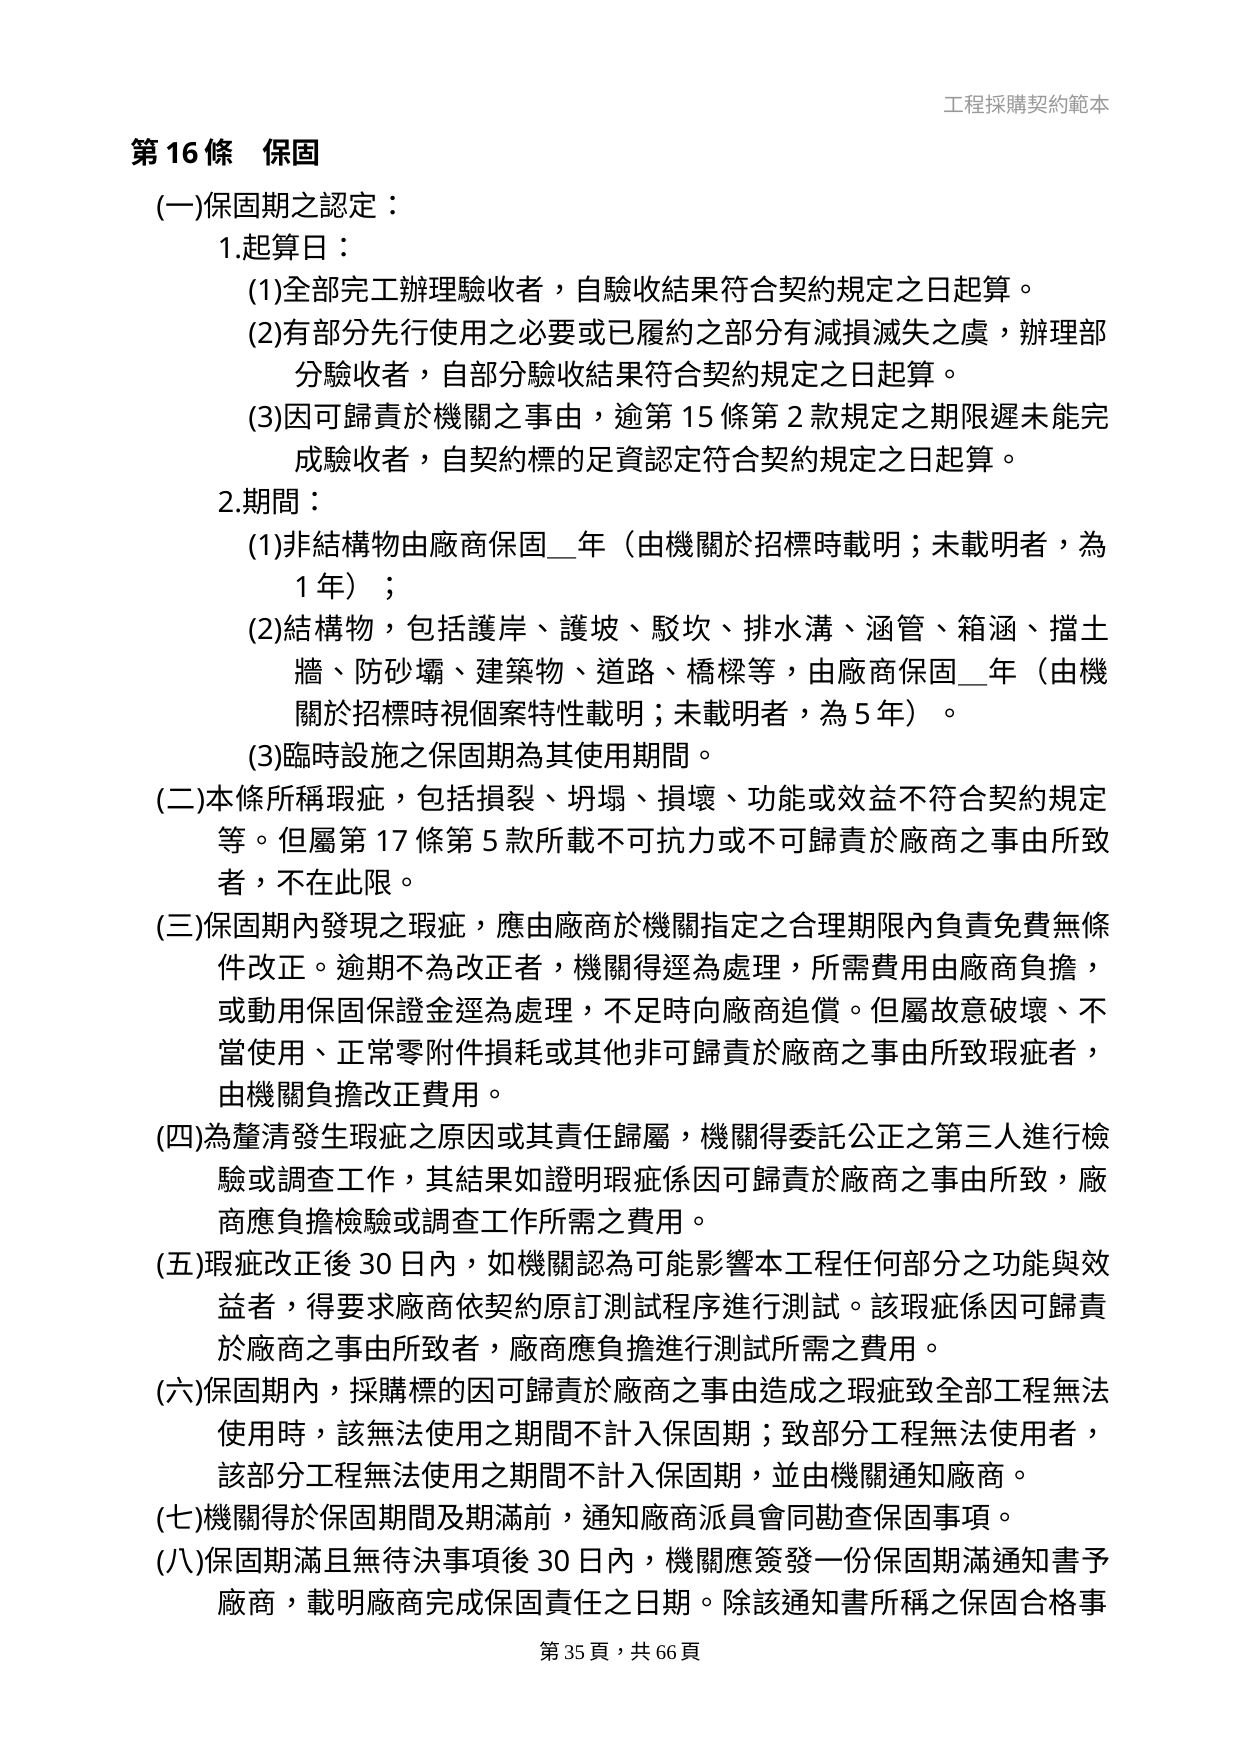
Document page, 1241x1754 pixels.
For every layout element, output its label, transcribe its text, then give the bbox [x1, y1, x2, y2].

text (六)保固期內，採購標的因可歸責於廠商之事由造成之瑕疵致全部工程無法使用時，該無法使用之期間不計入保固期；致部分工程無法使用者，該部分工程無法使用之期間不計入保固期，並由機關通知廠商。 [156, 1368, 1110, 1495]
text (2)有部分先行使用之必要或已履約之部分有減損滅失之虞，辦理部分驗收者，自部分驗收結果符合契約規定之日起算。 [248, 309, 1110, 394]
text 1.起算日： [217, 224, 1110, 267]
text (一)保固期之認定： [156, 182, 1110, 224]
text (四)為釐清發生瑕疵之原因或其責任歸屬，機關得委託公正之第三人進行檢驗或調查工作，其結果如證明瑕疵係因可歸責於廠商之事由所致，廠商應負擔檢驗或調查工作所需之費用。 [156, 1114, 1110, 1241]
text (2)結構物，包括護岸、護坡、駁坎、排水溝、涵管、箱涵、擋土牆、防砂壩、建築物、道路、橋樑等，由廠商保固＿年（由機關於招標時視個案特性載明；未載明者，為5年）。 [248, 606, 1110, 733]
text 2.期間： [217, 479, 1110, 521]
text 第16條 保固 [130, 130, 1110, 172]
text (八)保固期滿且無待決事項後30日內，機關應簽發一份保固期滿通知書予廠商，載明廠商完成保固責任之日期。除該通知書所稱之保固合格事 [156, 1537, 1110, 1622]
text (七)機關得於保固期間及期滿前，通知廠商派員會同勘查保固事項。 [156, 1495, 1110, 1537]
text (二)本條所稱瑕疵，包括損裂、坍塌、損壞、功能或效益不符合契約規定等。但屬第17條第5款所載不可抗力或不可歸責於廠商之事由所致者，不在此限。 [156, 775, 1110, 902]
text (3)因可歸責於機關之事由，逾第15條第2款規定之期限遲未能完成驗收者，自契約標的足資認定符合契約規定之日起算。 [248, 394, 1110, 479]
text (1)非結構物由廠商保固＿年（由機關於招標時載明；未載明者，為1年）； [248, 521, 1110, 606]
text (3)臨時設施之保固期為其使用期間。 [248, 733, 1110, 775]
text (1)全部完工辦理驗收者，自驗收結果符合契約規定之日起算。 [248, 267, 1110, 309]
text (五)瑕疵改正後30日內，如機關認為可能影響本工程任何部分之功能與效益者，得要求廠商依契約原訂測試程序進行測試。該瑕疵係因可歸責於廠商之事由所致者，廠商應負擔進行測試所需之費用。 [156, 1241, 1110, 1368]
text (三)保固期內發現之瑕疵，應由廠商於機關指定之合理期限內負責免費無條件改正。逾期不為改正者，機關得逕為處理，所需費用由廠商負擔，或動用保固保證金逕為處理，不足時向廠商追償。但屬故意破壞、不當使用、正常零附件損耗或其他非可歸責於廠商之事由所致瑕疵者，由機關負擔改正費用。 [156, 902, 1110, 1114]
